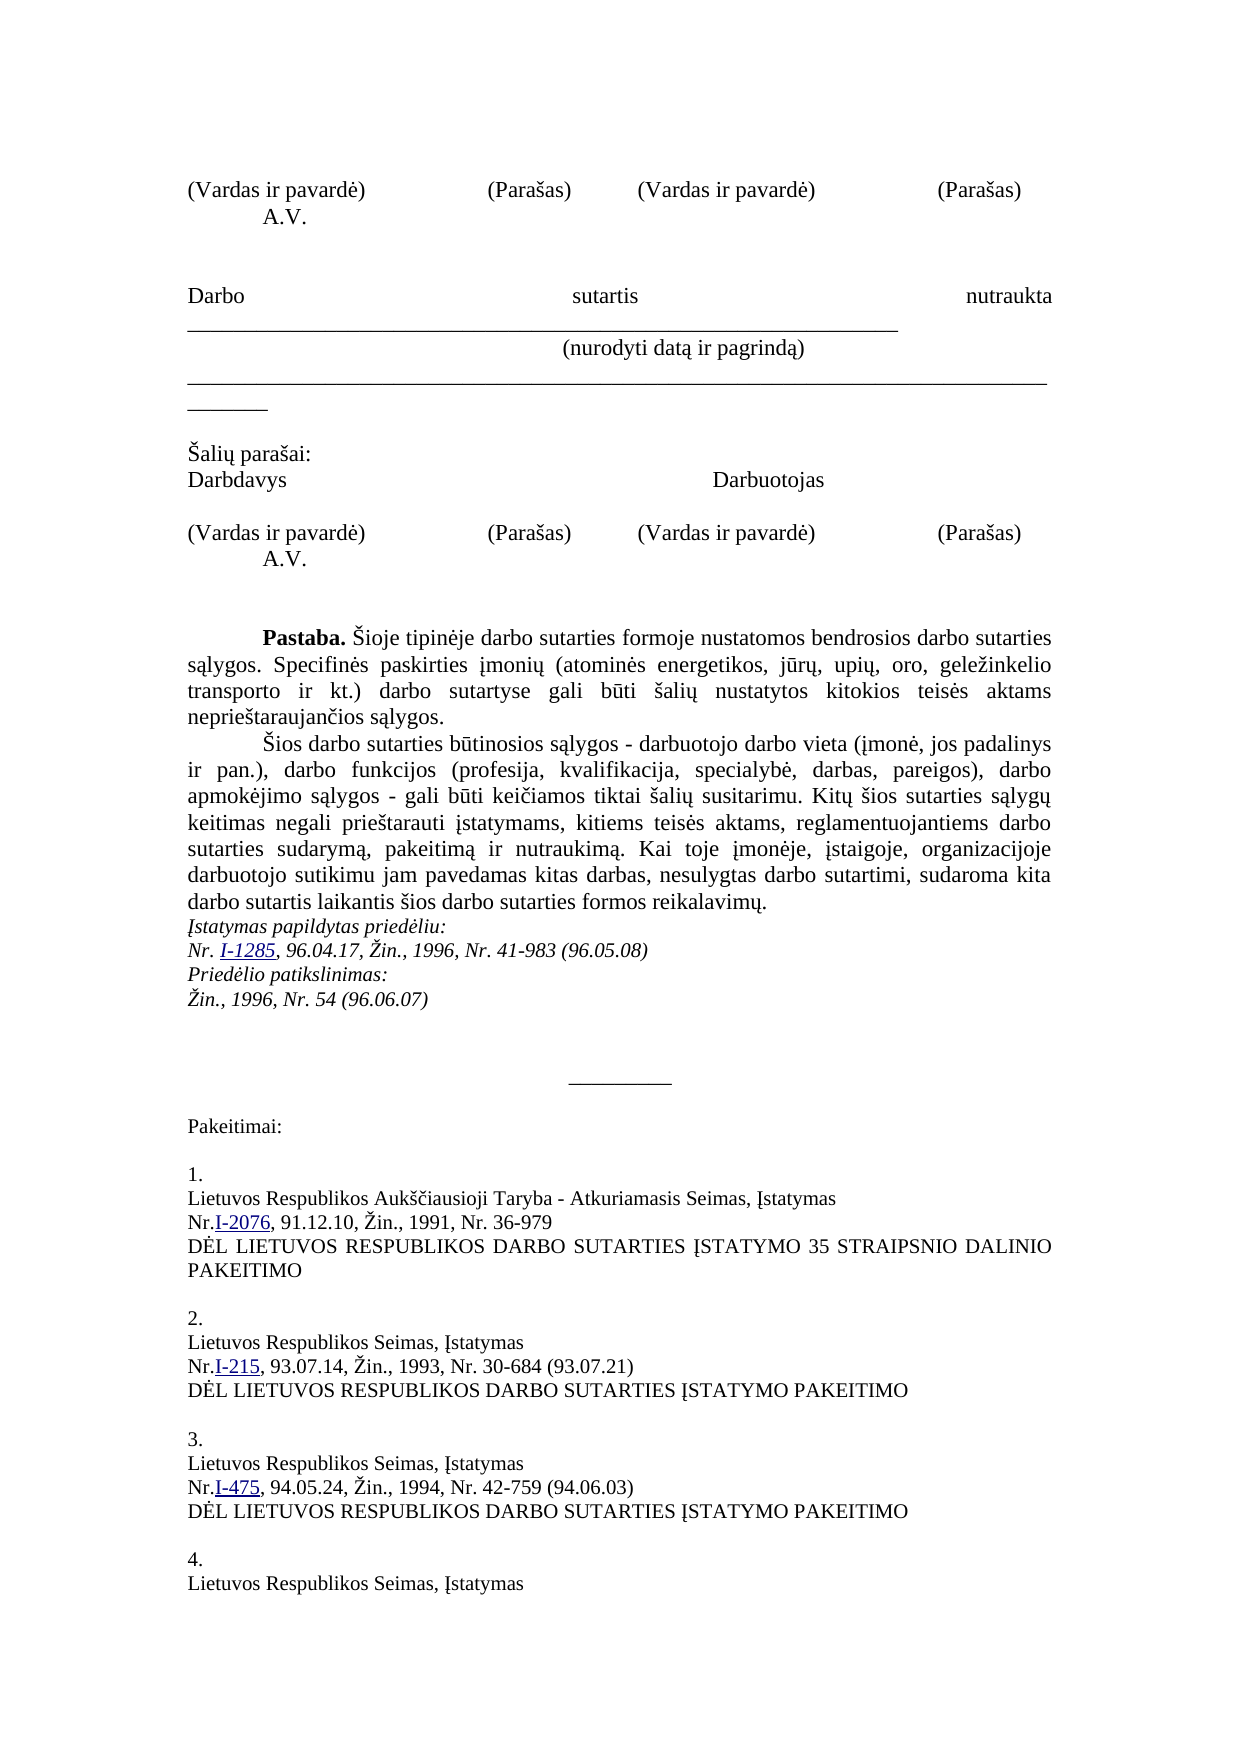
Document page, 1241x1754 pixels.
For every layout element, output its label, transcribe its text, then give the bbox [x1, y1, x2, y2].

text Pastaba. Šioje tipinėje darbo sutarties formoje nustatomos bendrosios darbo sutarties sąlygos. Specifinės paskirties įmonių (atominės energetikos, jūrų, upių, oro, geležinkelio transporto ir kt.) darbo sutartyse gali būti šalių nustatytos kitokios teisės aktams neprieštaraujančios sąlygos. [187, 624, 1053, 730]
text Įstatymas papildytas priedėliu: [187, 914, 1053, 938]
text Lietuvos Respublikos Seimas, Įstatymas [187, 1571, 1053, 1595]
text Lietuvos Respublikos Aukščiausioji Taryba - Atkuriamasis Seimas, Įstatymas [187, 1186, 1053, 1210]
text Priedėlio patikslinimas: [187, 962, 1053, 986]
text DĖL LIETUVOS RESPUBLIKOS DARBO SUTARTIES ĮSTATYMO PAKEITIMO [187, 1378, 1053, 1402]
text Darbdavys Darbuotojas [187, 466, 1053, 493]
text _________ [187, 1061, 1053, 1087]
text Nr.I-2076, 91.12.10, Žin., 1991, Nr. 36-979 [187, 1210, 1053, 1234]
text __________________________________________________________________________________ [187, 361, 1053, 413]
text A.V. [187, 203, 1053, 229]
text DĖL LIETUVOS RESPUBLIKOS DARBO SUTARTIES ĮSTATYMO PAKEITIMO [187, 1499, 1053, 1523]
text Lietuvos Respublikos Seimas, Įstatymas [187, 1330, 1053, 1354]
text 2. [187, 1306, 1053, 1330]
text Nr.I-475, 94.05.24, Žin., 1994, Nr. 42-759 (94.06.03) [187, 1474, 1053, 1499]
text 3. [187, 1426, 1053, 1451]
text A.V. [187, 545, 1053, 572]
text 1. [187, 1162, 1053, 1186]
text 4. [187, 1547, 1053, 1571]
text (nurodyti datą ir pagrindą) [487, 334, 1053, 361]
text Darbo sutartis nutraukta ______________________________________________________________ [187, 282, 1053, 334]
text Šalių parašai: [187, 440, 1053, 466]
text Nr. I-1285, 96.04.17, Žin., 1996, Nr. 41-983 (96.05.08) [187, 938, 1053, 962]
text (Vardas ir pavardė) (Parašas) (Vardas ir pavardė) (Parašas) [187, 176, 1053, 203]
text DĖL LIETUVOS RESPUBLIKOS DARBO SUTARTIES ĮSTATYMO 35 STRAIPSNIO DALINIO PAKEITIMO [187, 1234, 1053, 1282]
text (Vardas ir pavardė) (Parašas) (Vardas ir pavardė) (Parašas) [187, 519, 1053, 545]
text Nr.I-215, 93.07.14, Žin., 1993, Nr. 30-684 (93.07.21) [187, 1354, 1053, 1378]
text Žin., 1996, Nr. 54 (96.06.07) [187, 986, 1053, 1011]
text Pakeitimai: [187, 1114, 1053, 1138]
text Šios darbo sutarties būtinosios sąlygos - darbuotojo darbo vieta (įmonė, jos padalinys ir pan.), darbo funkcijos (profesija, kvalifikacija, specialybė, darbas, pareigos), darbo apmokėjimo sąlygos - gali būti keičiamos tiktai šalių susitarimu. Kitų šios sutarties sąlygų keitimas negali prieštarauti įstatymams, kitiems teisės aktams, reglamentuojantiems darbo sutarties sudarymą, pakeitimą ir nutraukimą. Kai toje įmonėje, įstaigoje, organizacijoje darbuotojo sutikimu jam pavedamas kitas darbas, nesulygtas darbo sutartimi, sudaroma kita darbo sutartis laikantis šios darbo sutarties formos reikalavimų. [187, 730, 1053, 914]
text Lietuvos Respublikos Seimas, Įstatymas [187, 1451, 1053, 1474]
